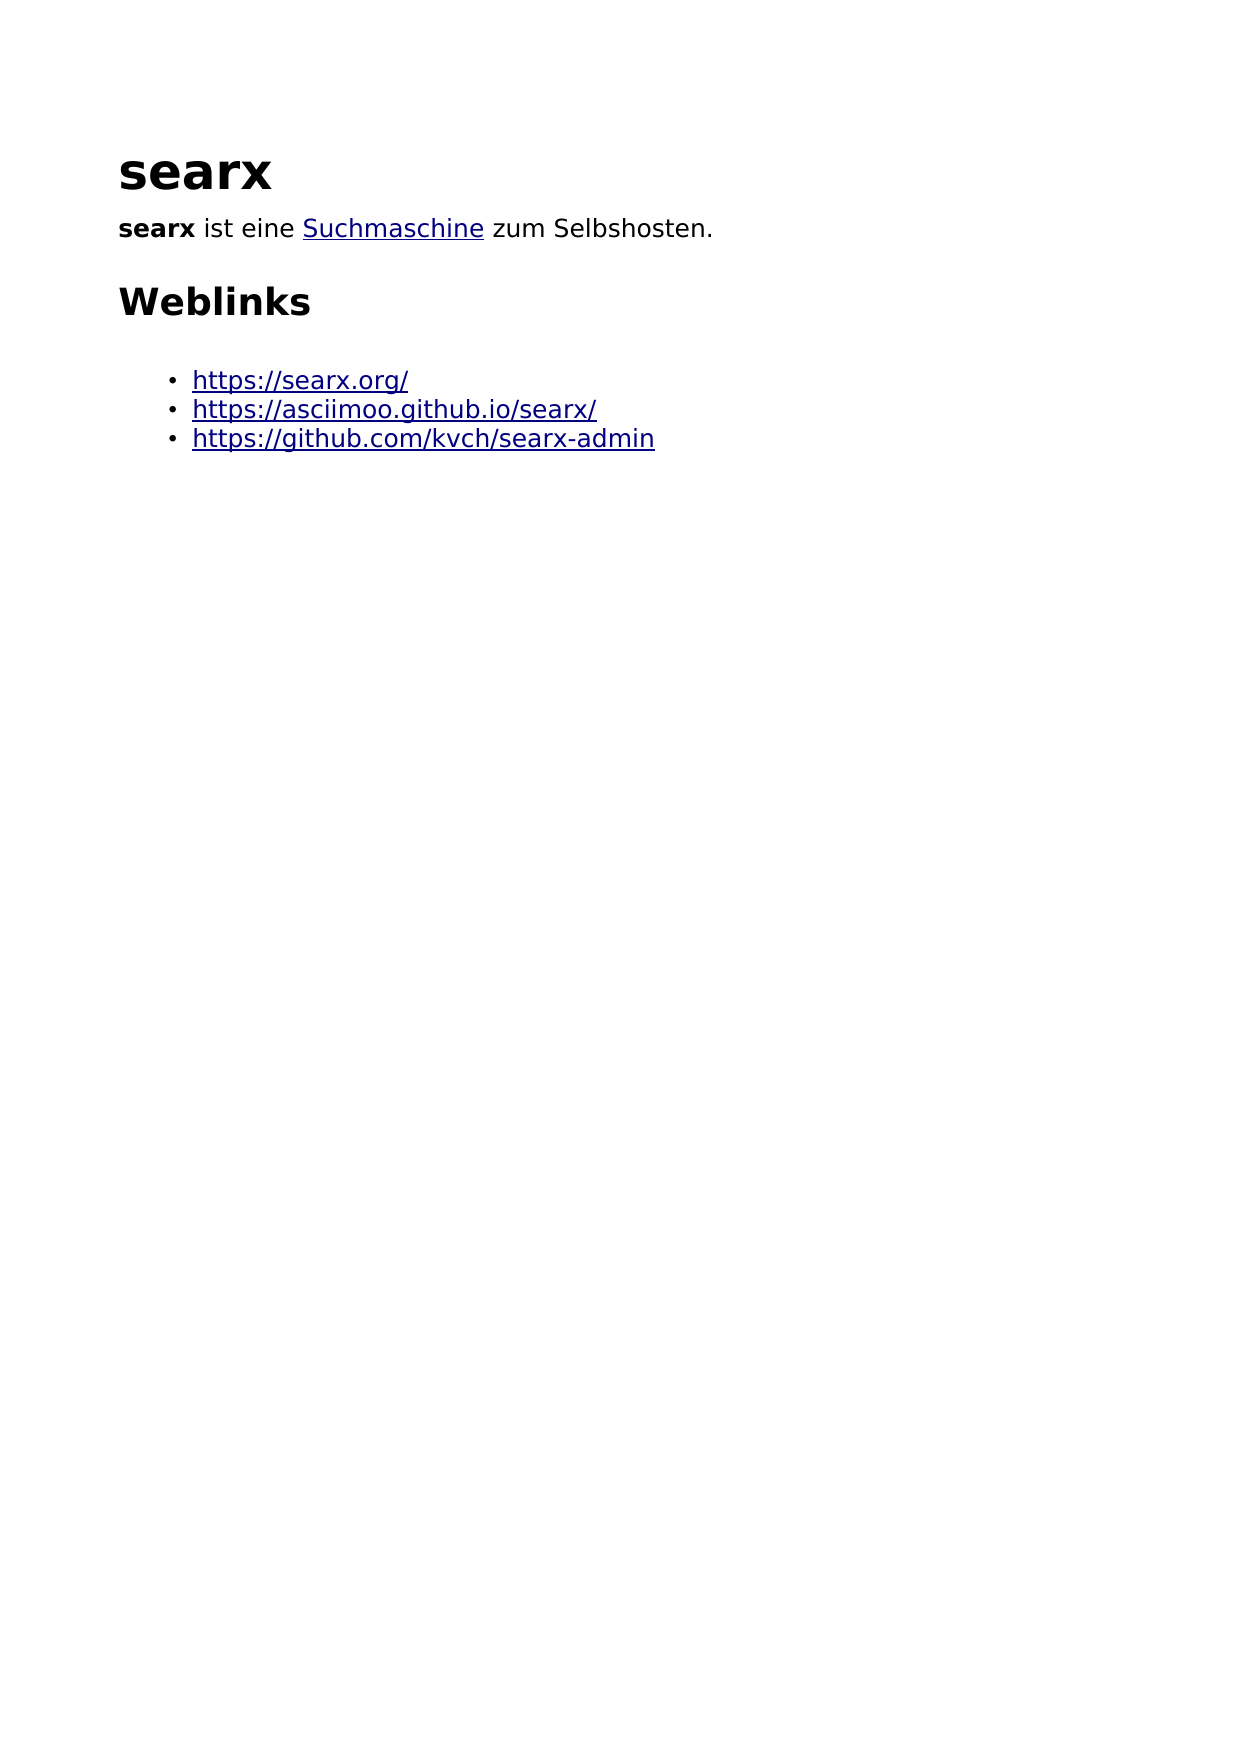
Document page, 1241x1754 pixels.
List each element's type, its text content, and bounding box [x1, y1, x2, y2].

list https://searx.org/ [177, 366, 1122, 395]
subtitle searx [118, 143, 1122, 201]
subtitle Weblinks [118, 281, 1122, 324]
text searx ist eine Suchmaschine zum Selbshosten. [118, 214, 1122, 243]
list https://github.com/kvch/searx-admin [177, 424, 1122, 454]
list https://asciimoo.github.io/searx/ [177, 395, 1122, 424]
